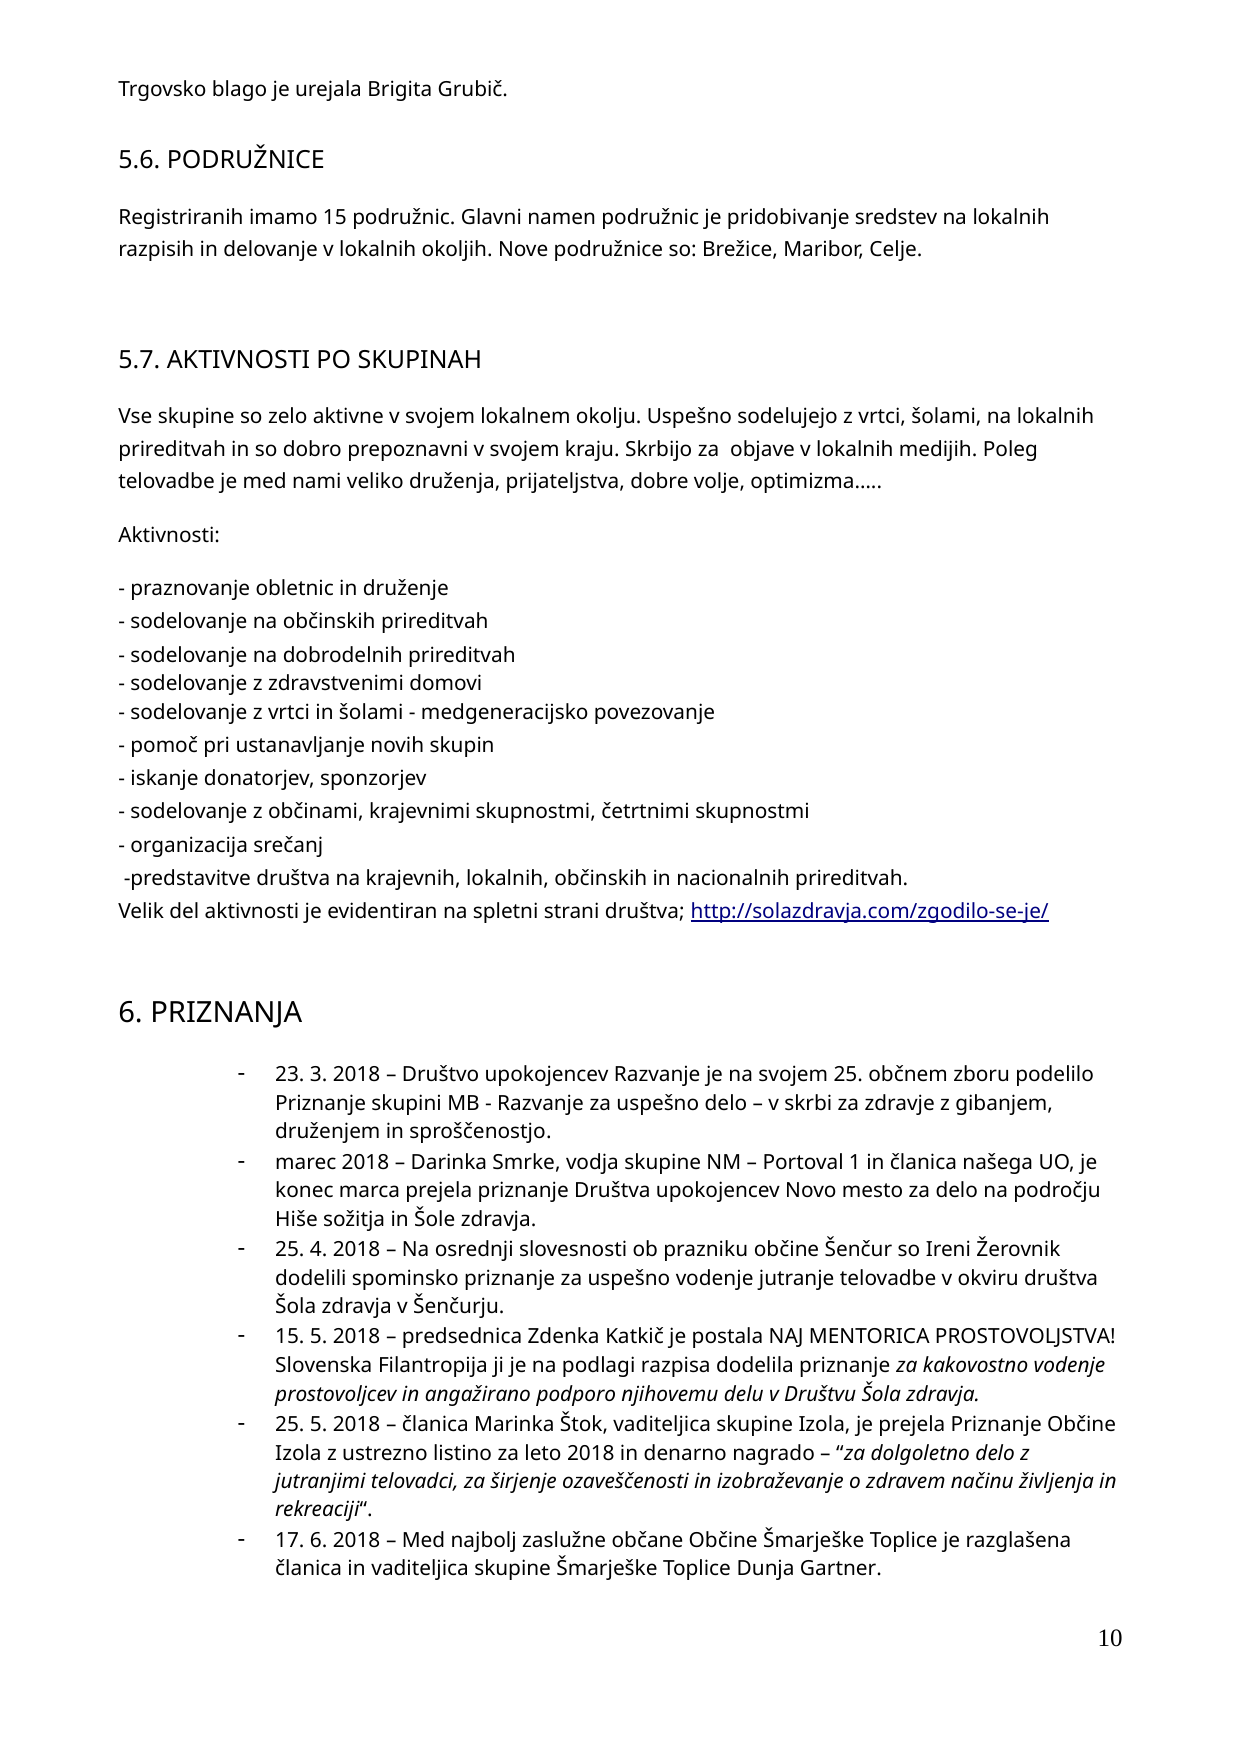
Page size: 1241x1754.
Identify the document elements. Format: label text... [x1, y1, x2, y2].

text - sodelovanje na občinskih prireditvah [118, 607, 1122, 635]
text - sodelovanje z vrtci in šolami - medgeneracijsko povezovanje [118, 697, 1122, 725]
text - iskanje donatorjev, sponzorjev [118, 763, 1122, 792]
text 5.7. AKTIVNOSTI PO SKUPINAH [118, 341, 1122, 375]
text Aktivnosti: [118, 520, 1122, 548]
list 25. 4. 2018 – Na osrednji slovesnosti ob prazniku občine Šenčur so Ireni Žerovnik dodelili spominsko priznanje za uspešno vodenje jutranje telovadbe v okviru društva Šola zdravja v Šenčurju. [237, 1232, 1122, 1320]
list 23. 3. 2018 – Društvo upokojencev Razvanje je na svojem 25. občnem zboru podelilo Priznanje skupini MB - Razvanje za uspešno delo – v skrbi za zdravje z gibanjem, druženjem in sproščenostjo. [237, 1057, 1122, 1145]
list 17. 6. 2018 – Med najbolj zaslužne občane Občine Šmarješke Toplice je razglašena članica in vaditeljica skupine Šmarješke Toplice Dunja Gartner. [237, 1523, 1122, 1582]
text 6. PRIZNANJA [118, 991, 1122, 1031]
list marec 2018 – Darinka Smrke, vodja skupine NM – Portoval 1 in članica našega UO, je konec marca prejela priznanje Društva upokojencev Novo mesto za delo na področju Hiše sožitja in Šole zdravja. [237, 1145, 1122, 1232]
text 5.6. PODRUŽNICE [118, 142, 1122, 176]
text Vse skupine so zelo aktivne v svojem lokalnem okolju. Uspešno sodelujejo z vrtci, šolami, na lokalnih prireditvah in so dobro prepoznavni v svojem kraju. Skrbijo za objave v lokalnih medijih. Poleg telovadbe je med nami veliko druženja, prijateljstva, dobre volje, optimizma….. [118, 401, 1122, 495]
list 15. 5. 2018 – predsednica Zdenka Katkič je postala NAJ MENTORICA PROSTOVOLJSTVA! Slovenska Filantropija ji je na podlagi razpisa dodelila priznanje za kakovostno vodenje prostovoljcev in angažirano podporo njihovemu delu v Društvu Šola zdravja. [237, 1320, 1122, 1407]
text - organizacija srečanj [118, 830, 1122, 858]
list 25. 5. 2018 – članica Marinka Štok, vaditeljica skupine Izola, je prejela Priznanje Občine Izola z ustrezno listino za leto 2018 in denarno nagrado – “za dolgoletno delo z jutranjimi telovadci, za širjenje ozaveščenosti in izobraževanje o zdravem načinu življenja in rekreaciji“. [237, 1407, 1122, 1523]
text Registriranih imamo 15 podružnic. Glavni namen podružnic je pridobivanje sredstev na lokalnih razpisih in delovanje v lokalnih okoljih. Nove podružnice so: Brežice, Maribor, Celje. [118, 202, 1122, 263]
text - sodelovanje z zdravstvenimi domovi [118, 668, 1122, 697]
text - sodelovanje na dobrodelnih prireditvah [118, 640, 1122, 668]
text Velik del aktivnosti je evidentiran na spletni strani društva; http://solazdravja.com/zgodilo-se-je/ [118, 896, 1122, 924]
text - praznovanje obletnic in druženje [118, 573, 1122, 602]
text -predstavitve društva na krajevnih, lokalnih, občinskih in nacionalnih prireditvah. [118, 863, 1122, 891]
text Trgovsko blago je urejala Brigita Grubič. [118, 74, 1122, 102]
text - sodelovanje z občinami, krajevnimi skupnostmi, četrtnimi skupnostmi [118, 796, 1122, 825]
text - pomoč pri ustanavljanje novih skupin [118, 730, 1122, 758]
